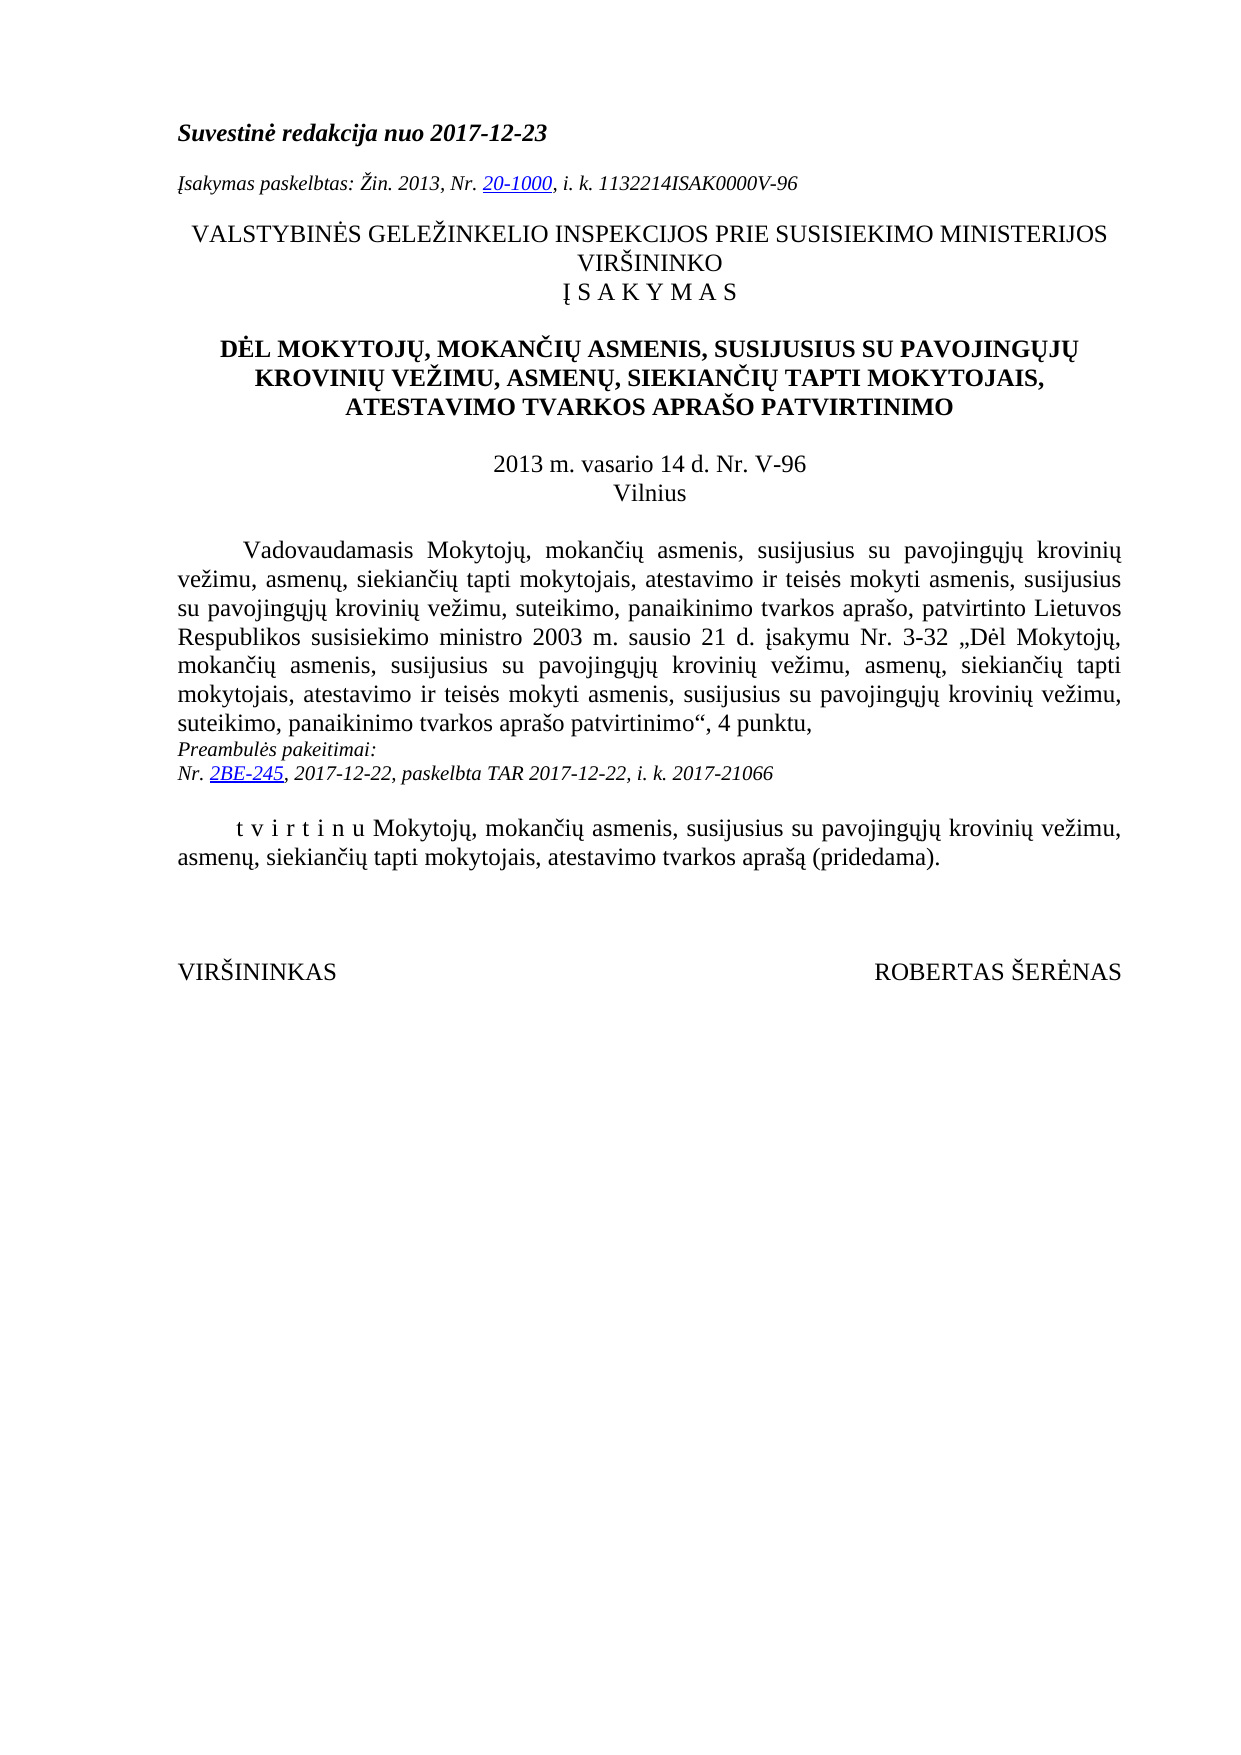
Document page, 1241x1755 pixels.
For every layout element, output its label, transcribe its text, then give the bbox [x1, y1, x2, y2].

text DĖL MOKYTOJŲ, MOKANČIŲ ASMENIS, SUSIJUSIUS SU PAVOJINGŲJŲ KROVINIŲ VEŽIMU, ASMENŲ, SIEKIANČIŲ TAPTI MOKYTOJAIS, ATESTAVIMO TVARKOS APRAŠO PATVIRTINIMO [177, 334, 1122, 420]
text 2013 m. vasario 14 d. Nr. V-96 [177, 449, 1122, 478]
text Suvestinė redakcija nuo 2017-12-23 [177, 118, 1122, 147]
text Viršininkas Robertas Šerėnas [177, 957, 1122, 986]
text Nr. 2BE-245, 2017-12-22, paskelbta TAR 2017-12-22, i. k. 2017-21066 [177, 761, 1122, 785]
text t v i r t i n u Mokytojų, mokančių asmenis, susijusius su pavojingųjų krovinių vežimu, asmenų, siekiančių tapti mokytojais, atestavimo tvarkos aprašą (pridedama). [177, 813, 1122, 871]
text Įsakymas paskelbtas: Žin. 2013, Nr. 20-1000, i. k. 1132214ISAK0000V-96 [177, 171, 1122, 195]
text Valstybinės geležinkelio inspekcijos Prie Susisiekimo ministerijos viršininkO [177, 219, 1122, 277]
text Į S A K Y M A S [177, 277, 1122, 305]
text Vilnius [177, 478, 1122, 507]
text Preambulės pakeitimai: [177, 737, 1122, 761]
text Vadovaudamasis Mokytojų, mokančių asmenis, susijusius su pavojingųjų krovinių vežimu, asmenų, siekiančių tapti mokytojais, atestavimo ir teisės mokyti asmenis, susijusius su pavojingųjų krovinių vežimu, suteikimo, panaikinimo tvarkos aprašo, patvirtinto Lietuvos Respublikos susisiekimo ministro 2003 m. sausio 21 d. įsakymu Nr. 3-32 „Dėl Mokytojų, mokančių asmenis, susijusius su pavojingųjų krovinių vežimu, asmenų, siekiančių tapti mokytojais, atestavimo ir teisės mokyti asmenis, susijusius su pavojingųjų krovinių vežimu, suteikimo, panaikinimo tvarkos aprašo patvirtinimo“, 4 punktu, [177, 535, 1122, 737]
